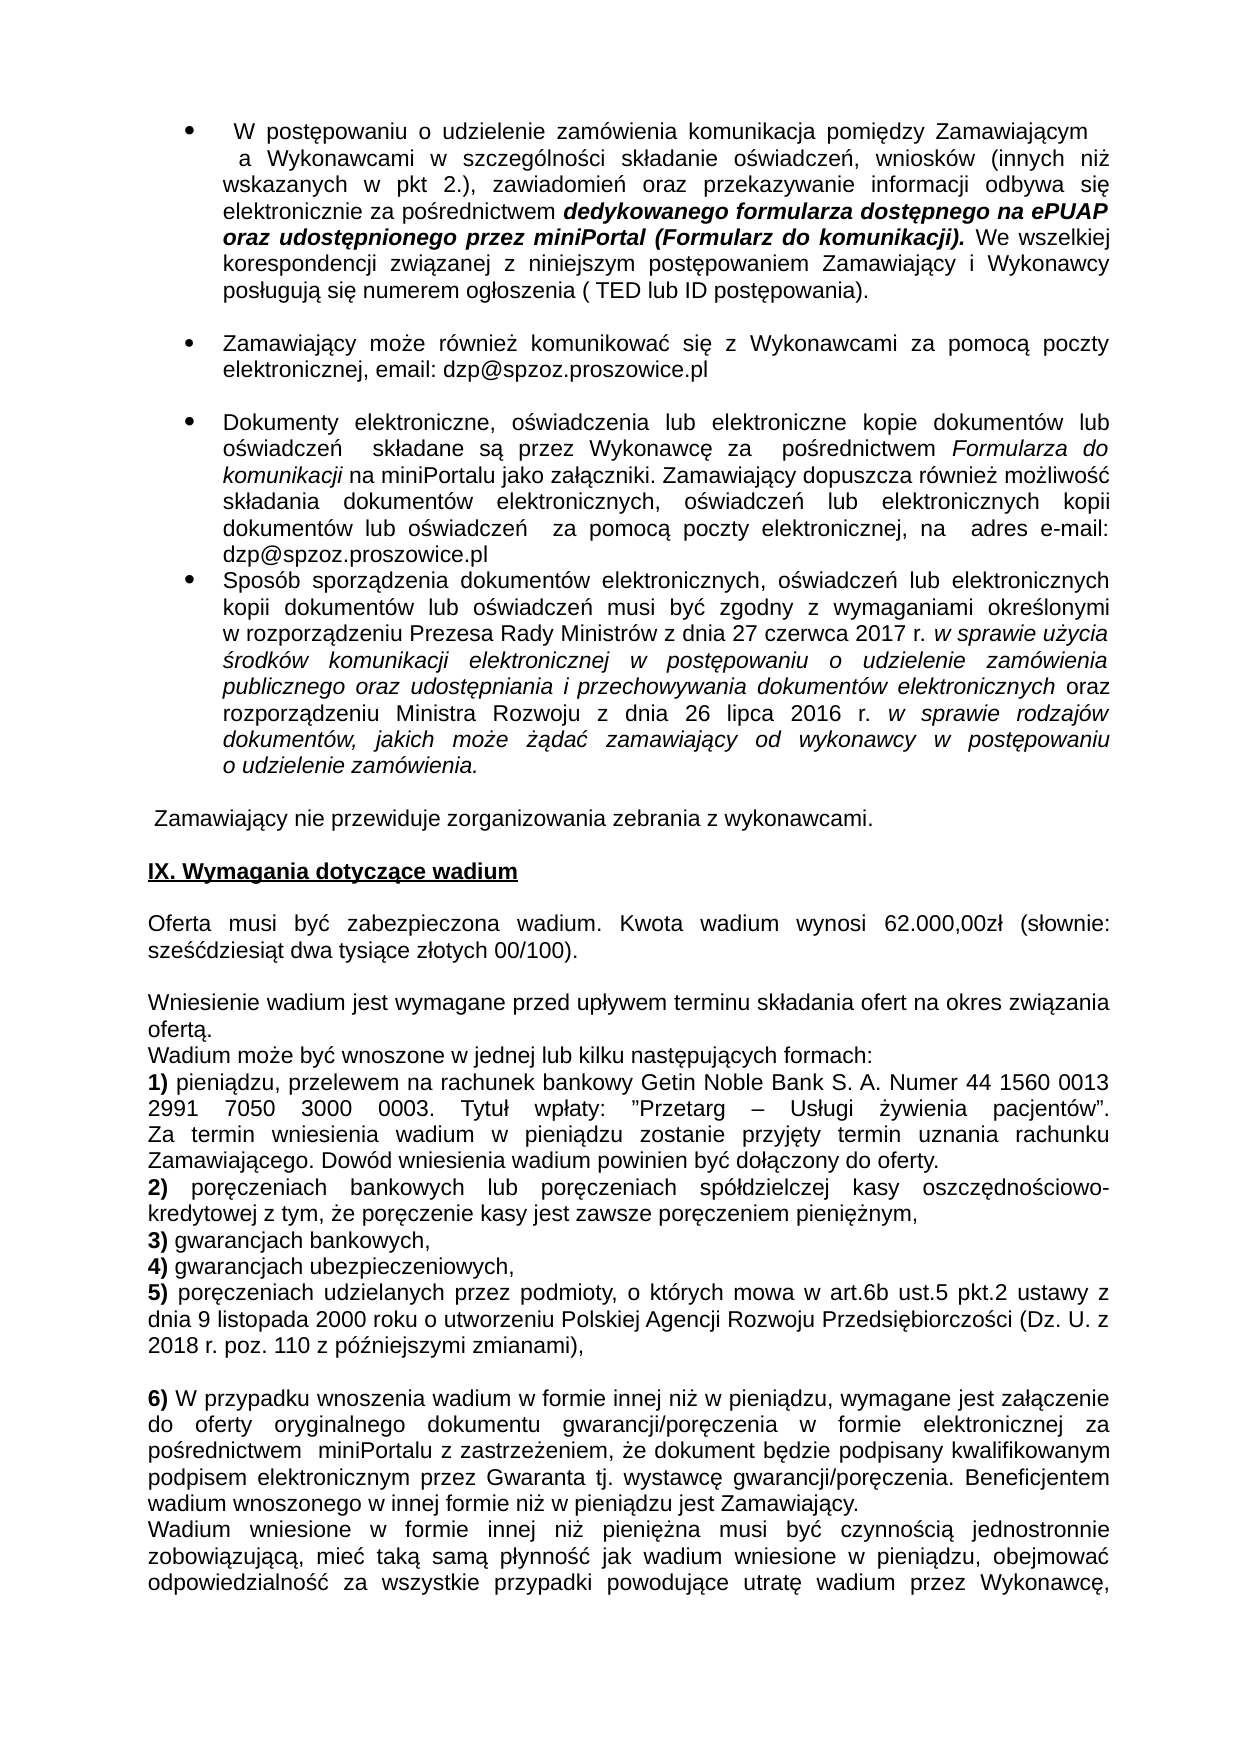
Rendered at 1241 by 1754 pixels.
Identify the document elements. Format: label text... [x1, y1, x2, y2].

text 6) W przypadku wnoszenia wadium w formie innej niż w pieniądzu, wymagane jest załączenie do oferty oryginalnego dokumentu gwarancji/poręczenia w formie elektronicznej za pośrednictwem miniPortalu z zastrzeżeniem, że dokument będzie podpisany kwalifikowanym podpisem elektronicznym przez Gwaranta tj. wystawcę gwarancji/poręczenia. Beneficjentem wadium wnoszonego w innej formie niż w pieniądzu jest Zamawiający. [148, 1385, 1110, 1516]
text 5) poręczeniach udzielanych przez podmioty, o których mowa w art.6b ust.5 pkt.2 ustawy z dnia 9 listopada 2000 roku o utworzeniu Polskiej Agencji Rozwoju Przedsiębiorczości (Dz. U. z 2018 r. poz. 110 z późniejszymi zmianami), [148, 1279, 1110, 1358]
text 3) gwarancjach bankowych, [148, 1227, 1110, 1253]
text Zamawiający nie przewiduje zorganizowania zebrania z wykonawcami. [148, 805, 1110, 831]
list Dokumenty elektroniczne, oświadczenia lub elektroniczne kopie dokumentów lub oświadczeń składane są przez Wykonawcę za pośrednictwem Formularza do komunikacji na miniPortalu jako załączniki. Zamawiający dopuszcza również możliwość składania dokumentów elektronicznych, oświadczeń lub elektronicznych kopii dokumentów lub oświadczeń za pomocą poczty elektronicznej, na adres e-mail: dzp@spzoz.proszowice.pl [185, 408, 1110, 567]
text 1) pieniądzu, przelewem na rachunek bankowy Getin Noble Bank S. A. Numer 44 1560 0013 2991 7050 3000 0003. Tytuł wpłaty: ”Przetarg – Usługi żywienia pacjentów”. Za termin wniesienia wadium w pieniądzu zostanie przyjęty termin uznania rachunku Zamawiającego. Dowód wniesienia wadium powinien być dołączony do oferty. [148, 1068, 1110, 1174]
text 4) gwarancjach ubezpieczeniowych, [148, 1253, 1110, 1279]
text IX. Wymagania dotyczące wadium [148, 858, 1110, 884]
text 2) poręczeniach bankowych lub poręczeniach spółdzielczej kasy oszczędnościowo- kredytowej z tym, że poręczenie kasy jest zawsze poręczeniem pieniężnym, [148, 1174, 1110, 1227]
list W postępowaniu o udzielenie zamówienia komunikacja pomiędzy Zamawiającym a Wykonawcami w szczególności składanie oświadczeń, wniosków (innych niż wskazanych w pkt 2.), zawiadomień oraz przekazywanie informacji odbywa się elektronicznie za pośrednictwem dedykowanego formularza dostępnego na ePUAP oraz udostępnionego przez miniPortal (Formularz do komunikacji). We wszelkiej korespondencji związanej z niniejszym postępowaniem Zamawiający i Wykonawcy posługują się numerem ogłoszenia ( TED lub ID postępowania). [185, 118, 1110, 303]
text Oferta musi być zabezpieczona wadium. Kwota wadium wynosi 62.000,00zł (słownie: sześćdziesiąt dwa tysiące złotych 00/100). [148, 910, 1110, 963]
list Sposób sporządzenia dokumentów elektronicznych, oświadczeń lub elektronicznych kopii dokumentów lub oświadczeń musi być zgodny z wymaganiami określonymi w rozporządzeniu Prezesa Rady Ministrów z dnia 27 czerwca 2017 r. w sprawie użycia środków komunikacji elektronicznej w postępowaniu o udzielenie zamówienia publicznego oraz udostępniania i przechowywania dokumentów elektronicznych oraz rozporządzeniu Ministra Rozwoju z dnia 26 lipca 2016 r. w sprawie rodzajów dokumentów, jakich może żądać zamawiający od wykonawcy w postępowaniu o udzielenie zamówienia. [185, 567, 1110, 778]
list Zamawiający może również komunikować się z Wykonawcami za pomocą poczty elektronicznej, email: dzp@spzoz.proszowice.pl [185, 329, 1110, 382]
text Wniesienie wadium jest wymagane przed upływem terminu składania ofert na okres związania ofertą. [148, 989, 1110, 1042]
text Wadium może być wnoszone w jednej lub kilku następujących formach: [148, 1042, 1110, 1068]
text Wadium wniesione w formie innej niż pieniężna musi być czynnością jednostronnie zobowiązującą, mieć taką samą płynność jak wadium wniesione w pieniądzu, obejmować odpowiedzialność za wszystkie przypadki powodujące utratę wadium przez Wykonawcę, [148, 1516, 1110, 1596]
